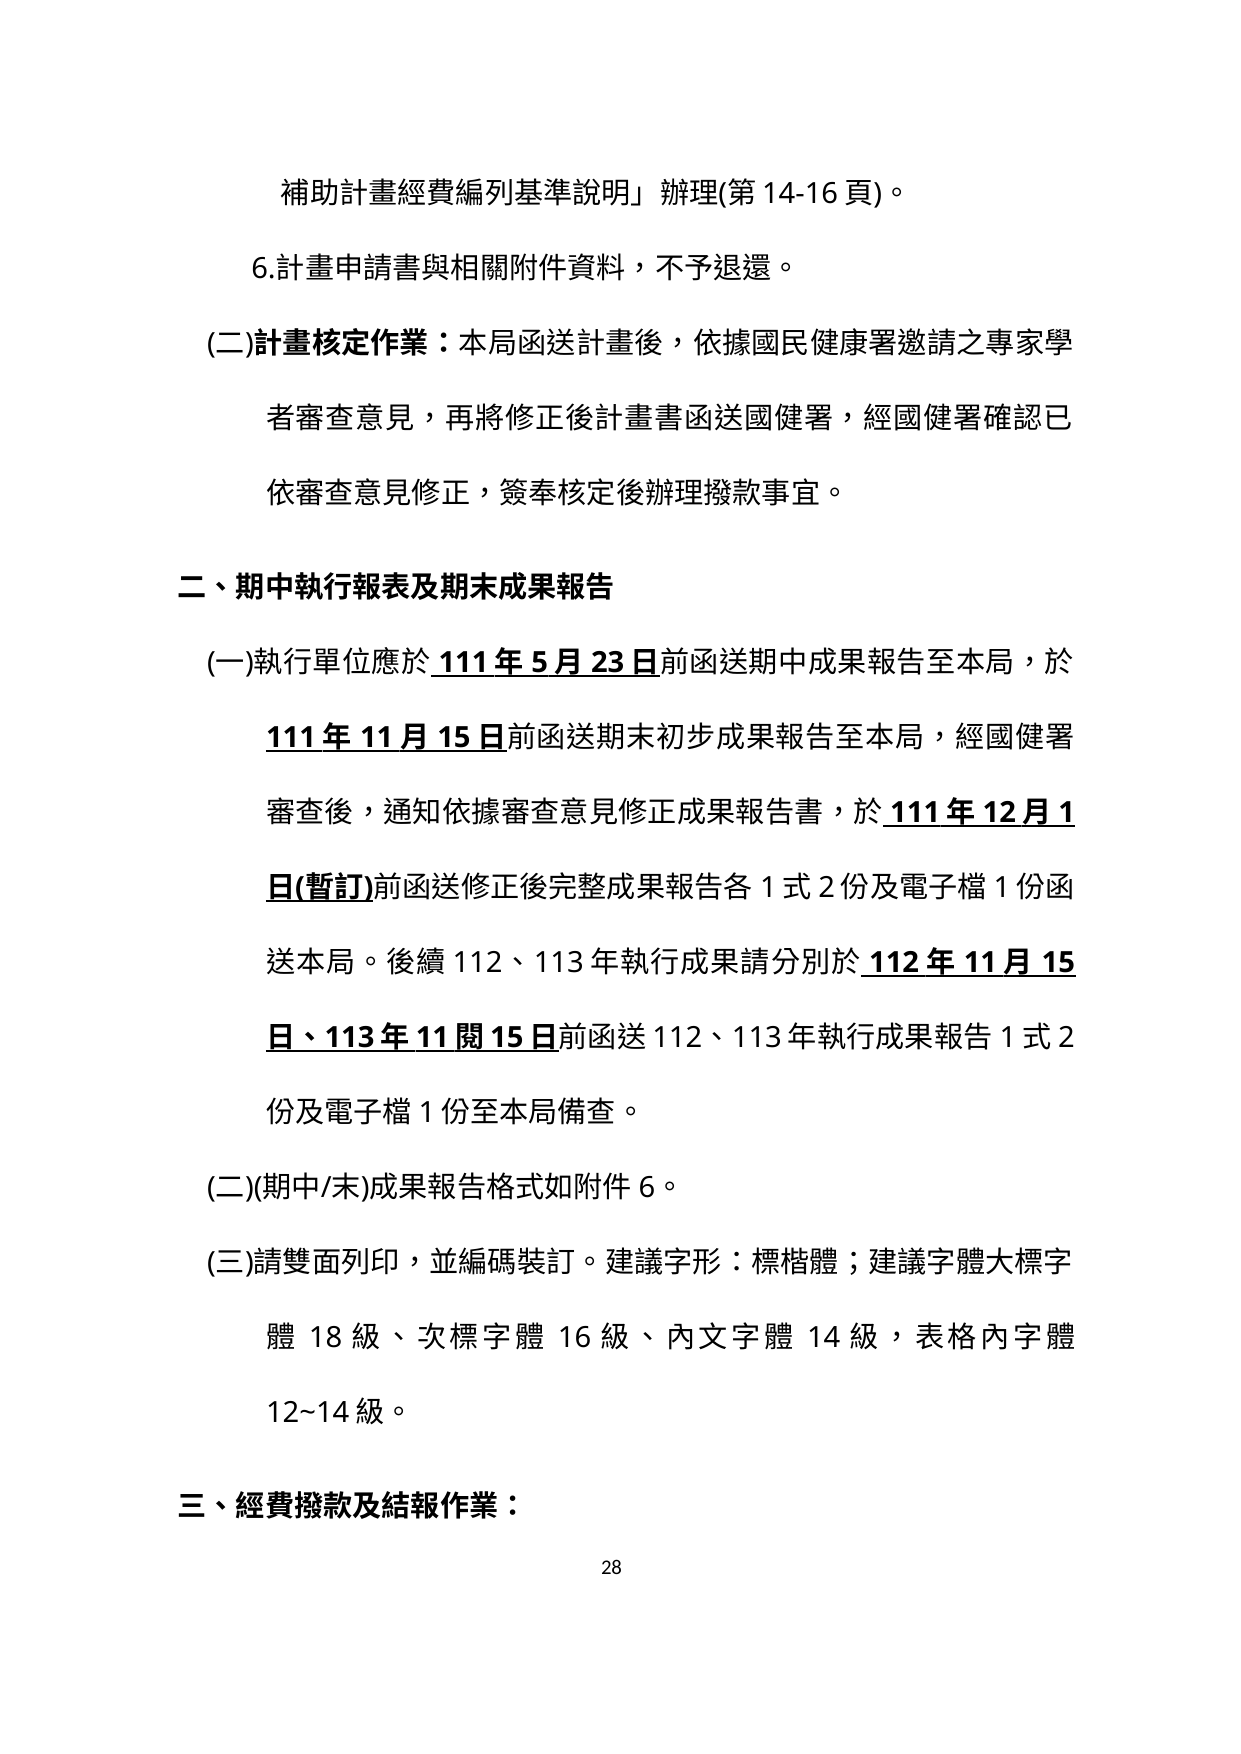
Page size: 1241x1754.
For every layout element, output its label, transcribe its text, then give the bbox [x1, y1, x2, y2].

list 執行單位應於 111年 5月 23日前函送期中成果報告至本局，於111年 11月 15日前函送期末初步成果報告至本局，經國健署審查後，通知依據審查意見修正成果報告書，於 111年 12月 1日(暫訂)前函送修正後完整成果報告各 1式 2份及電子檔 1份函送本局。後續112、113年執行成果請分別於 112年 11月 15日、113年11閱15日前函送112、113年執行成果報告 1式 2份及電子檔 1份至本局備查。 [207, 622, 1075, 1147]
list 經費撥款及結報作業： [177, 1466, 1075, 1541]
list (期中/末)成果報告格式如附件 6。 [207, 1147, 1075, 1222]
list 補助計畫經費編列基準說明」辦理(第14-16頁)。 [251, 154, 1075, 229]
list 期中執行報表及期末成果報告 [177, 547, 1075, 622]
list 計畫申請書與相關附件資料，不予退還。 [251, 229, 1075, 304]
list 請雙面列印，並編碼裝訂。建議字形：標楷體；建議字體大標字體 18級、次標字體 16級、內文字體 14級，表格內字體12~14級。 [207, 1222, 1075, 1447]
list 計畫核定作業：本局函送計畫後，依據國民健康署邀請之專家學者審查意見，再將修正後計畫書函送國健署，經國健署確認已依審查意見修正，簽奉核定後辦理撥款事宜。 [207, 304, 1075, 529]
